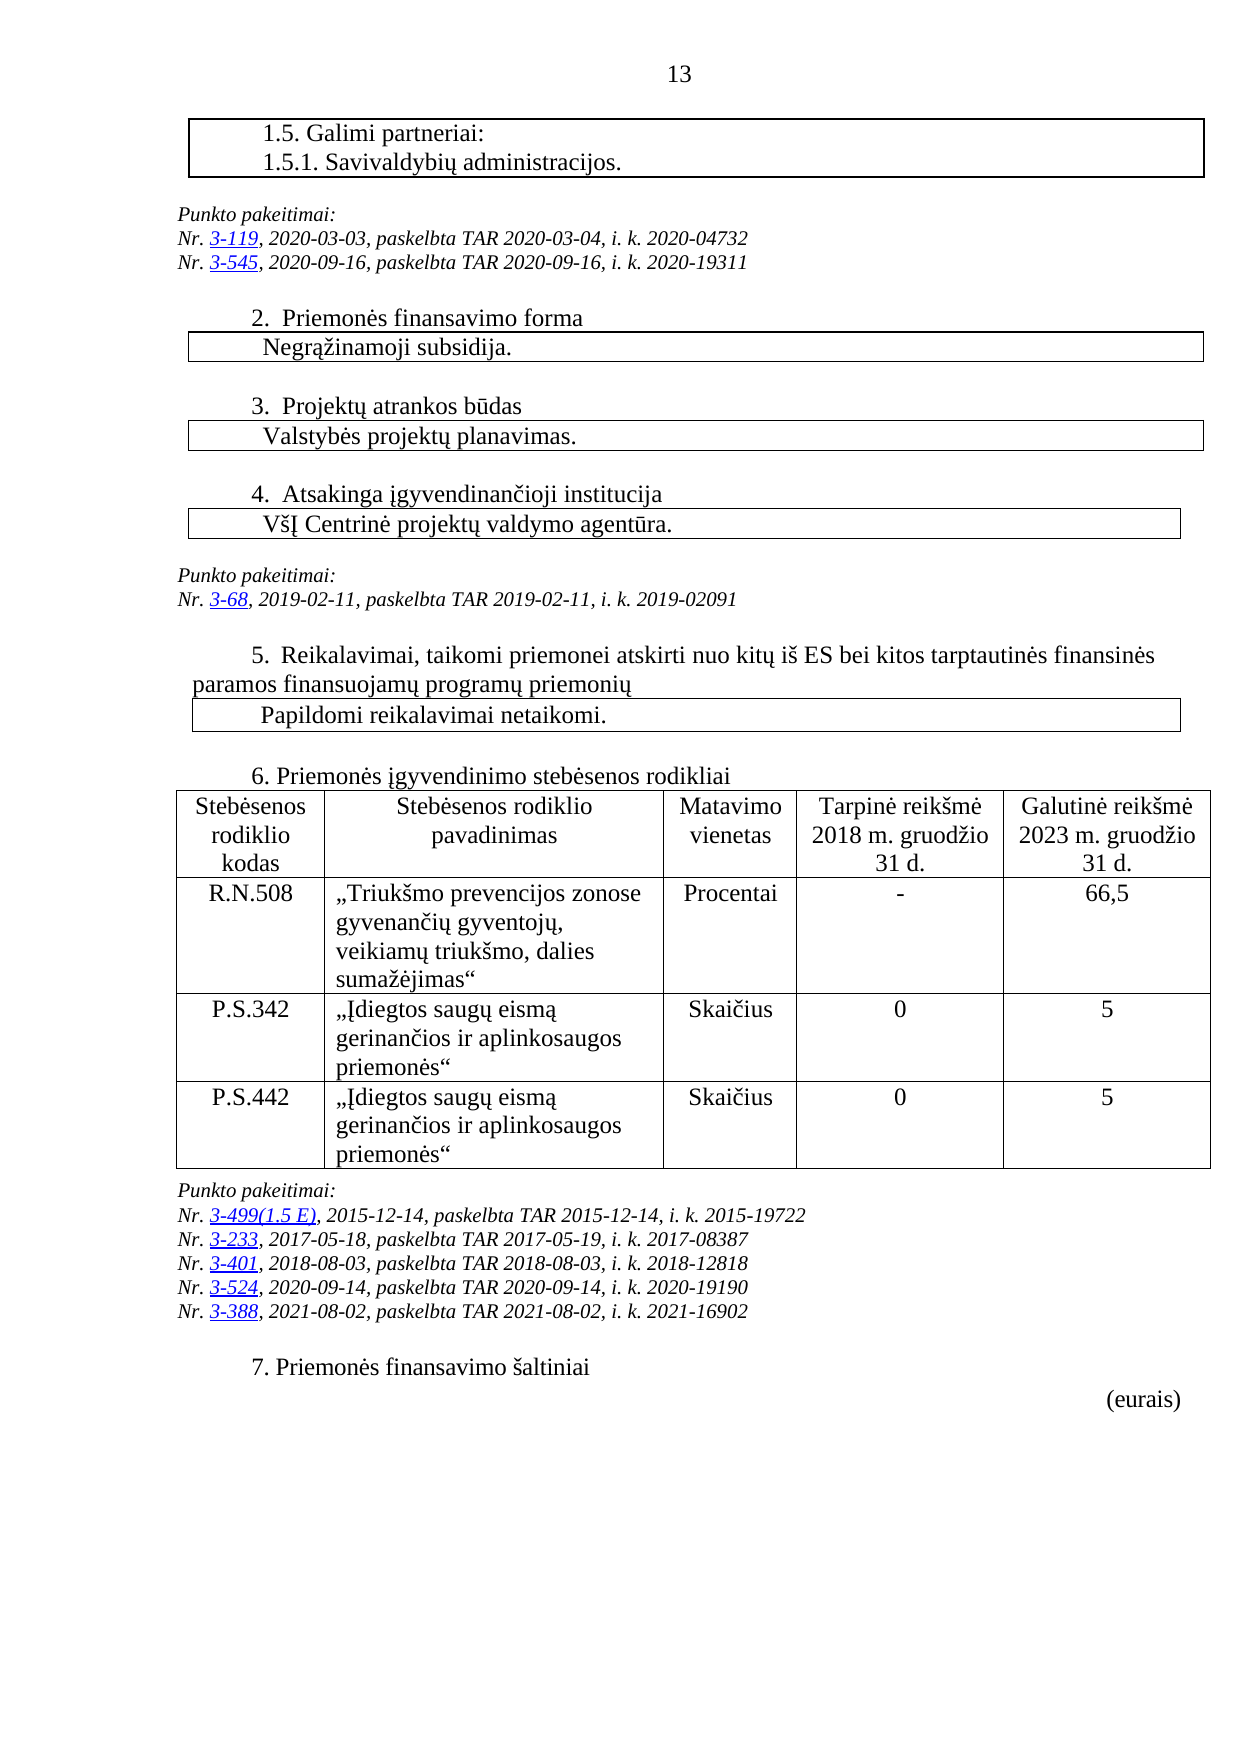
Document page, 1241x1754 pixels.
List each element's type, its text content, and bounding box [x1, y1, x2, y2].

table_header Negrąžinamoji subsidija. [189, 333, 1203, 361]
text Nr. 3-401, 2018-08-03, paskelbta TAR 2018-08-03, i. k. 2018-12818 [177, 1251, 1181, 1275]
text 6. Priemonės įgyvendinimo stebėsenos rodikliai [251, 761, 1181, 790]
text Nr. 3-545, 2020-09-16, paskelbta TAR 2020-09-16, i. k. 2020-19311 [177, 250, 1181, 274]
table_cell 0 [797, 994, 1003, 1081]
text 2. Priemonės finansavimo forma [251, 303, 1181, 331]
text 5. Reikalavimai, taikomi priemonei atskirti nuo kitų iš ES bei kitos tarptautinės finansinės paramos finansuojamų programų priemonių [192, 640, 1181, 697]
text 7. Priemonės finansavimo šaltiniai [251, 1352, 1181, 1380]
text Papildomi reikalavimai netaikomi. [193, 699, 1180, 731]
table_header Matavimo vienetas [664, 791, 796, 877]
table_cell 5 [1004, 1082, 1210, 1168]
table_cell „Įdiegtos saugų eismą gerinančios ir aplinkosaugos priemonės“ [325, 994, 663, 1081]
table_cell R.N.508 [177, 878, 324, 993]
table_header VšĮ Centrinė projektų valdymo agentūra. [189, 509, 1180, 538]
text (eurais) [251, 1384, 1181, 1413]
text 3. Projektų atrankos būdas [251, 391, 1181, 420]
table_cell Skaičius [664, 1082, 796, 1168]
table_header Valstybės projektų planavimas. [189, 421, 1203, 449]
table_cell 0 [797, 1082, 1003, 1168]
text Nr. 3-388, 2021-08-02, paskelbta TAR 2021-08-02, i. k. 2021-16902 [177, 1299, 1181, 1323]
text Nr. 3-499(1.5 E), 2015-12-14, paskelbta TAR 2015-12-14, i. k. 2015-19722 [177, 1202, 1181, 1227]
text Punkto pakeitimai: [177, 202, 1181, 226]
text Nr. 3-524, 2020-09-14, paskelbta TAR 2020-09-14, i. k. 2020-19190 [177, 1275, 1181, 1299]
table_header Stebėsenos rodiklio pavadinimas [325, 791, 663, 877]
table_cell „Įdiegtos saugų eismą gerinančios ir aplinkosaugos priemonės“ [325, 1082, 663, 1168]
table_cell 5 [1004, 994, 1210, 1081]
text Punkto pakeitimai: [177, 1178, 1181, 1202]
text Nr. 3-68, 2019-02-11, paskelbta TAR 2019-02-11, i. k. 2019-02091 [177, 587, 1181, 611]
text Nr. 3-233, 2017-05-18, paskelbta TAR 2017-05-19, i. k. 2017-08387 [177, 1227, 1181, 1251]
table_cell Procentai [664, 878, 796, 993]
table_header Galutinė reikšmė 2023 m. gruodžio 31 d. [1004, 791, 1210, 877]
table_header Tarpinė reikšmė 2018 m. gruodžio 31 d. [797, 791, 1003, 877]
table_header Stebėsenos rodiklio kodas [177, 791, 324, 877]
table_cell P.S.342 [177, 994, 324, 1081]
table_cell 1.5. Galimi partneriai: 1.5.1. Savivaldybių administracijos. [190, 120, 1203, 176]
table_cell - [797, 878, 1003, 993]
table_cell 66,5 [1004, 878, 1210, 993]
text Punkto pakeitimai: [177, 563, 1181, 587]
table_cell Skaičius [664, 994, 796, 1081]
text 4. Atsakinga įgyvendinančioji institucija [251, 479, 1181, 508]
text Nr. 3-119, 2020-03-03, paskelbta TAR 2020-03-04, i. k. 2020-04732 [177, 226, 1181, 250]
table_cell „Triukšmo prevencijos zonose gyvenančių gyventojų, veikiamų triukšmo, dalies sumažėjimas“ [325, 878, 663, 993]
table_cell P.S.442 [177, 1082, 324, 1168]
